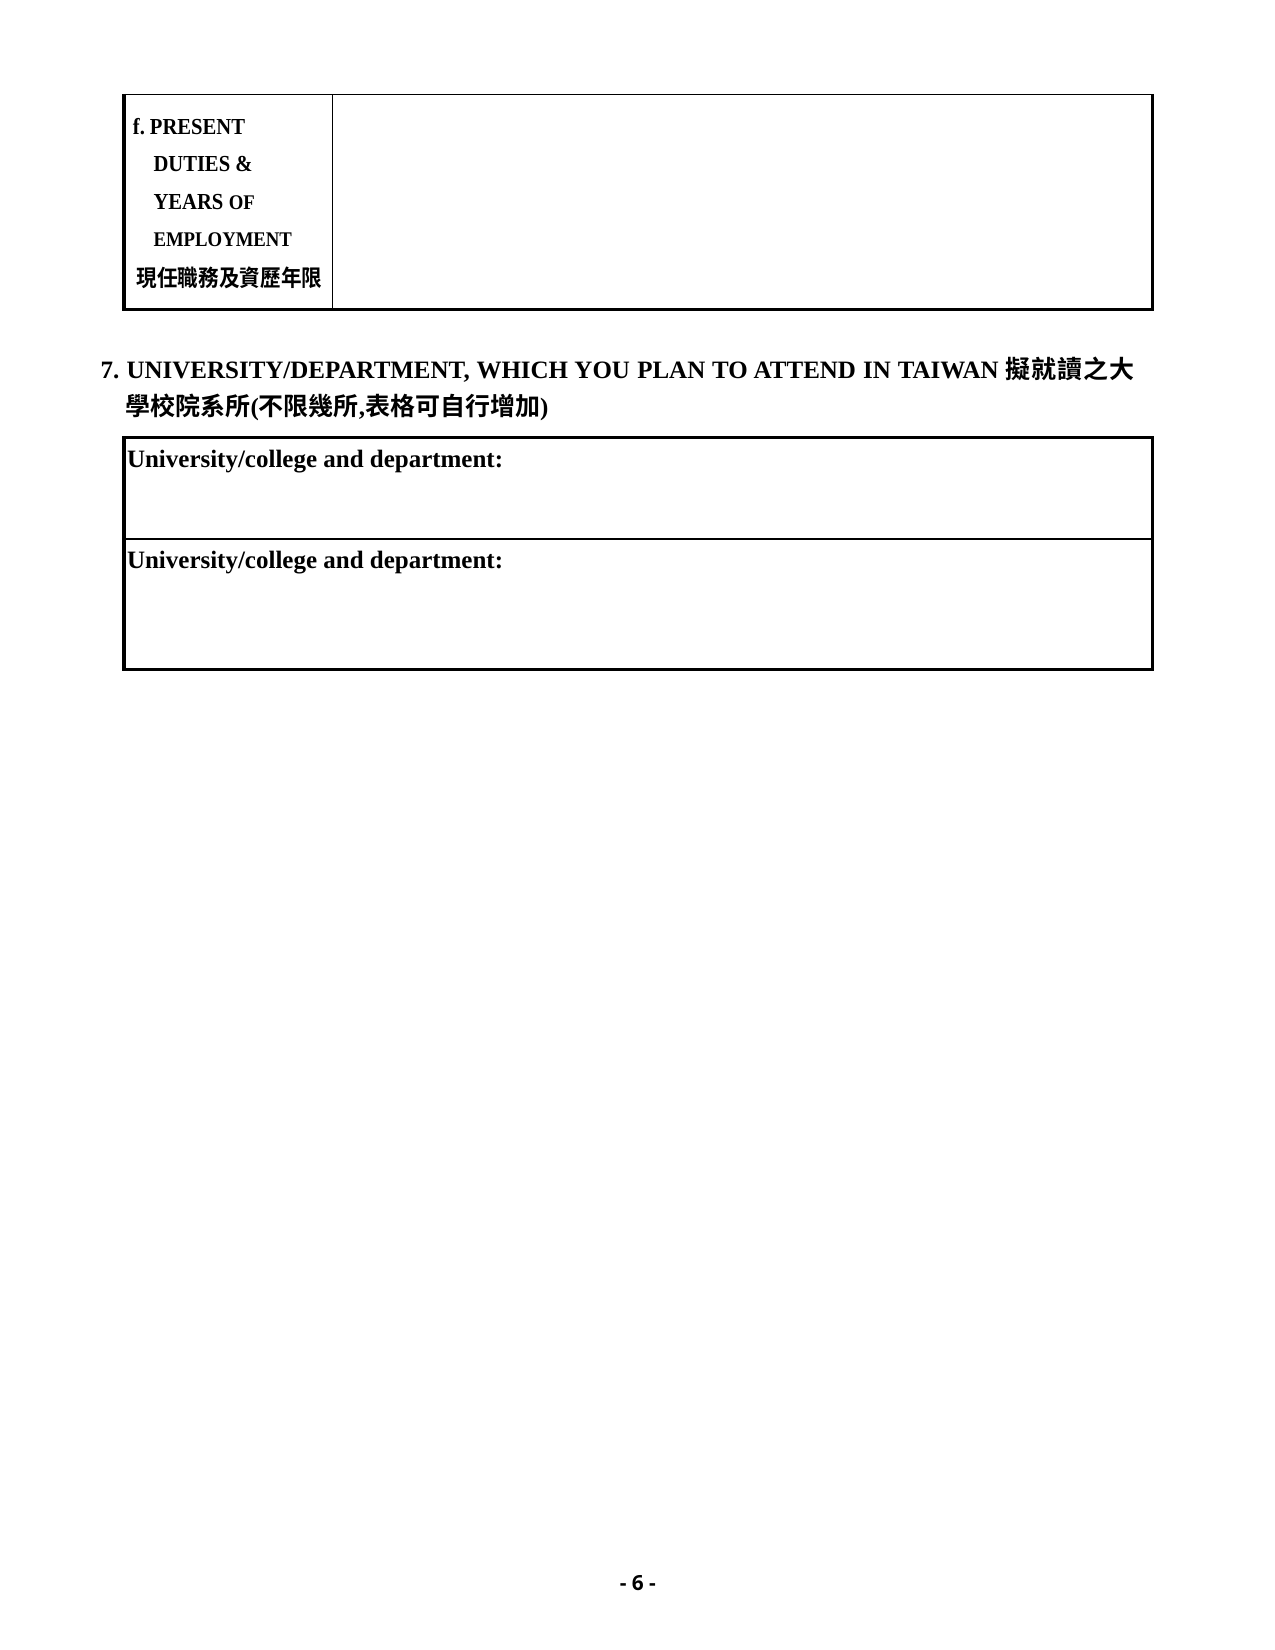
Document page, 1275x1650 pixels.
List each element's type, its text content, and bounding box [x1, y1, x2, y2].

table_cell University/college and department: [126, 540, 1151, 668]
table_header University/college and department: [126, 439, 1151, 538]
table_cell [333, 95, 1151, 308]
table_cell f. PRESENT DUTIES & YEARS OF EMPLOYMENT 現任職務及資歷年限 [126, 95, 332, 308]
text 7. UNIVERSITY/DEPARTMENT, WHICH YOU PLAN TO ATTEND IN TAIWAN擬就讀之大學校院系所(不限幾所,表格可自行增加) [100, 348, 1135, 423]
